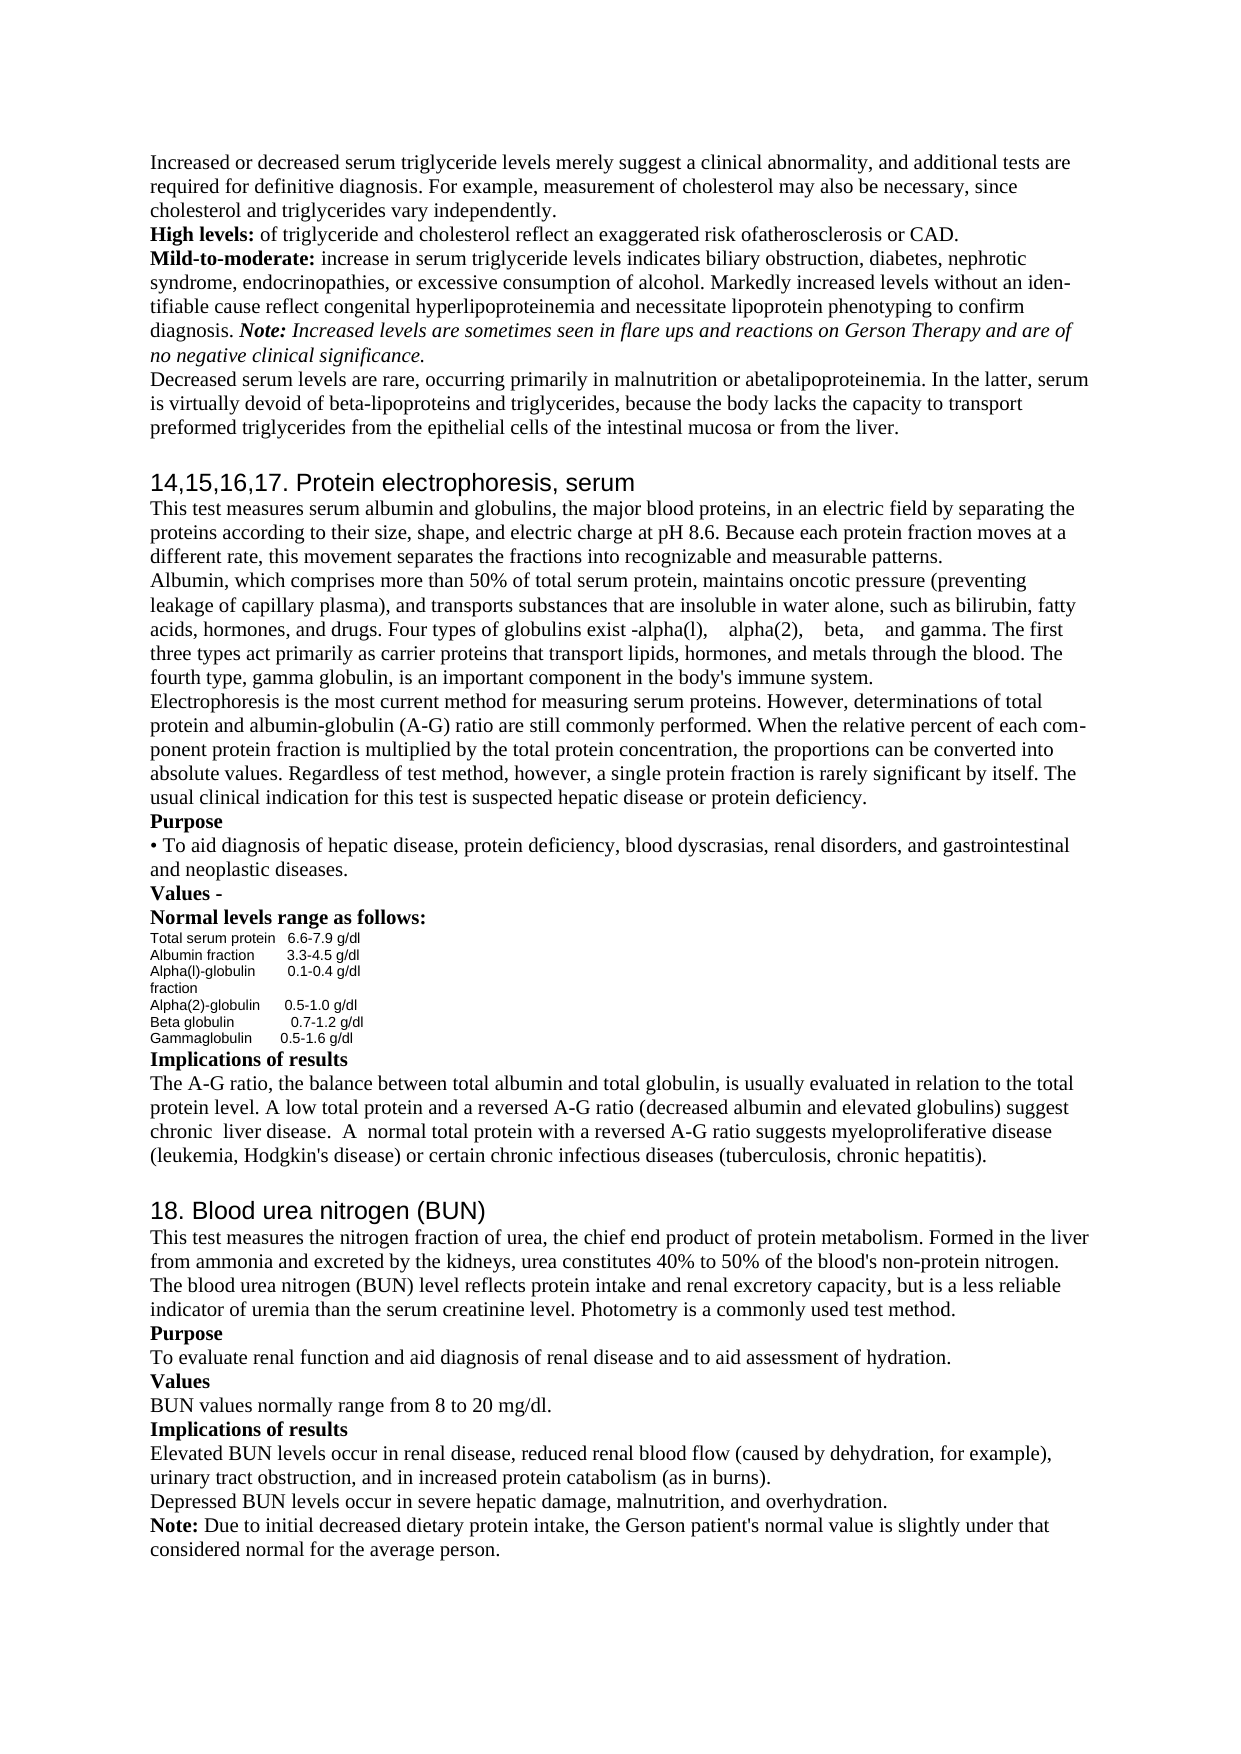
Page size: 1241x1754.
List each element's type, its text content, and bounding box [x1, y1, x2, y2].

text The A-G ratio, the balance between total albumin and total globulin, is usually evaluated in relation to the total protein level. A low total protein and a reversed A-G ratio (decreased albumin and elevated globulins) suggest chronic liver disease. A normal total protein with a reversed A-G ratio suggests myeloproliferative disease (leukemia, Hodgkin's dis­ease) or certain chronic infectious diseases (tuberculosis, chronic hepatitis). [150, 1071, 1090, 1167]
text Implications of results [150, 1417, 1090, 1441]
text High levels: of triglyceride and cholesterol reflect an exaggerated risk ofatherosclerosis or CAD. [150, 222, 1090, 246]
text To evaluate renal function and aid diagnosis of renal disease and to aid assessment of hydration. [150, 1345, 1090, 1369]
text 14,15,16,17. Protein elec­trophoresis, serum [150, 467, 1090, 496]
text Decreased serum levels are rare, occurring primarily in mal­nutrition or abetalipoproteinemia. In the latter, serum is virtually devoid of beta-lipoproteins and triglycerides, because the body lacks the capacity to transport preformed triglycerides from the epithelial cells of the intestinal mucosa or from the liver. [150, 367, 1090, 439]
text 18. Blood urea nitrogen (BUN) [150, 1196, 1090, 1224]
text Values [150, 1369, 1090, 1393]
text Note: Due to initial decreased dietary protein intake, the Gerson patient's normal value is slightly under that considered normal for the average person. [150, 1513, 1090, 1561]
text • To aid diagnosis of hepatic dis­ease, protein deficiency, blood dyscrasias, renal disorders, and gastrointestinal and neoplastic diseases. [150, 833, 1090, 881]
text Total serum protein 6.6-7.9 g/dl [150, 929, 1090, 946]
text This test measures serum albu­min and globulins, the major blood proteins, in an electric field by separating the proteins accord­ing to their size, shape, and elec­tric charge at pH 8.6. Because each protein fraction moves at a different rate, this movement sep­arates the fractions into recogniz­able and measurable patterns. [150, 496, 1090, 568]
text Mild-to-moderate: increase in serum triglyceride levels indicates biliary obstruction, diabetes, nephrotic syndrome, endocrinopathies, or excessive consump­tion of alcohol. Markedly increased levels without an iden­tifiable cause reflect congenital hyperlipoproteinemia and neces­sitate lipoprotein phenotyping to confirm diagnosis. Note: Increased levels are some­times seen in flare ups and reac­tions on Gerson Therapy and are of no negative clinical significance. [150, 246, 1090, 367]
text Albumin, which comprises more than 50% of total serum protein, maintains oncotic pres­sure (preventing leakage of capil­lary plasma), and transports sub­stances that are insoluble in water alone, such as bilirubin, fatty acids, hormones, and drugs. Four types of globulins exist -alpha(l), alpha(2), beta, and gamma. The first three types act primarily as carrier proteins that transport lipids, hormones, and metals through the blood. The fourth type, gamma globulin, is an important component in the body's immune system. [150, 568, 1090, 689]
text fraction [150, 980, 1090, 996]
text BUN values normally range from 8 to 20 mg/dl. [150, 1393, 1090, 1417]
text Purpose [150, 809, 1090, 833]
text Alpha(2)-globulin 0.5-1.0 g/dl [150, 996, 1090, 1013]
text Increased or decreased serum triglyceride levels merely suggest a clinical abnormality, and addi­tional tests are required for defin­itive diagnosis. For example, mea­surement of cholesterol may also be necessary, since cholesterol and triglycerides vary indepen­dently. [150, 150, 1090, 222]
text Electrophoresis is the most current method for measuring serum proteins. However, deter­minations of total protein and albumin-globulin (A-G) ratio are still commonly performed. When the relative percent of each com­ponent protein fraction is multi­plied by the total protein concen­tration, the proportions can be converted into absolute values. Regardless of test method, how­ever, a single protein fraction is rarely significant by itself. The usual clinical indication for this test is suspected hepatic disease or protein deficiency. [150, 689, 1090, 809]
text Implications of results [150, 1047, 1090, 1071]
text Beta globulin 0.7-1.2 g/dl [150, 1013, 1090, 1030]
text Purpose [150, 1321, 1090, 1345]
text Normal levels range as follows: [150, 905, 1090, 929]
text Alpha(l)-globulin 0.1-0.4 g/dl [150, 963, 1090, 980]
text Values - [150, 881, 1090, 905]
text Elevated BUN levels occur in renal disease, reduced renal blood flow (caused by dehydration, for example), urinary tract obstruc­tion, and in increased protein catabolism (as in burns). [150, 1441, 1090, 1489]
text Depressed BUN levels occur in severe hepatic damage, malnutri­tion, and overhydration. [150, 1489, 1090, 1513]
text Albumin fraction 3.3-4.5 g/dl [150, 946, 1090, 963]
text Gammaglobulin 0.5-1.6 g/dl [150, 1030, 1090, 1047]
text This test measures the nitrogen fraction of urea, the chief end product of protein metabolism. Formed in the liver from ammonia and excreted by the kidneys, urea constitutes 40% to 50% of the blood's non-protein nitrogen. The blood urea nitrogen (BUN) level reflects protein intake and renal excretory capacity, but is a less reliable indicator of uremia than the serum creatinine level. Photometry is a commonly used test method. [150, 1224, 1090, 1321]
